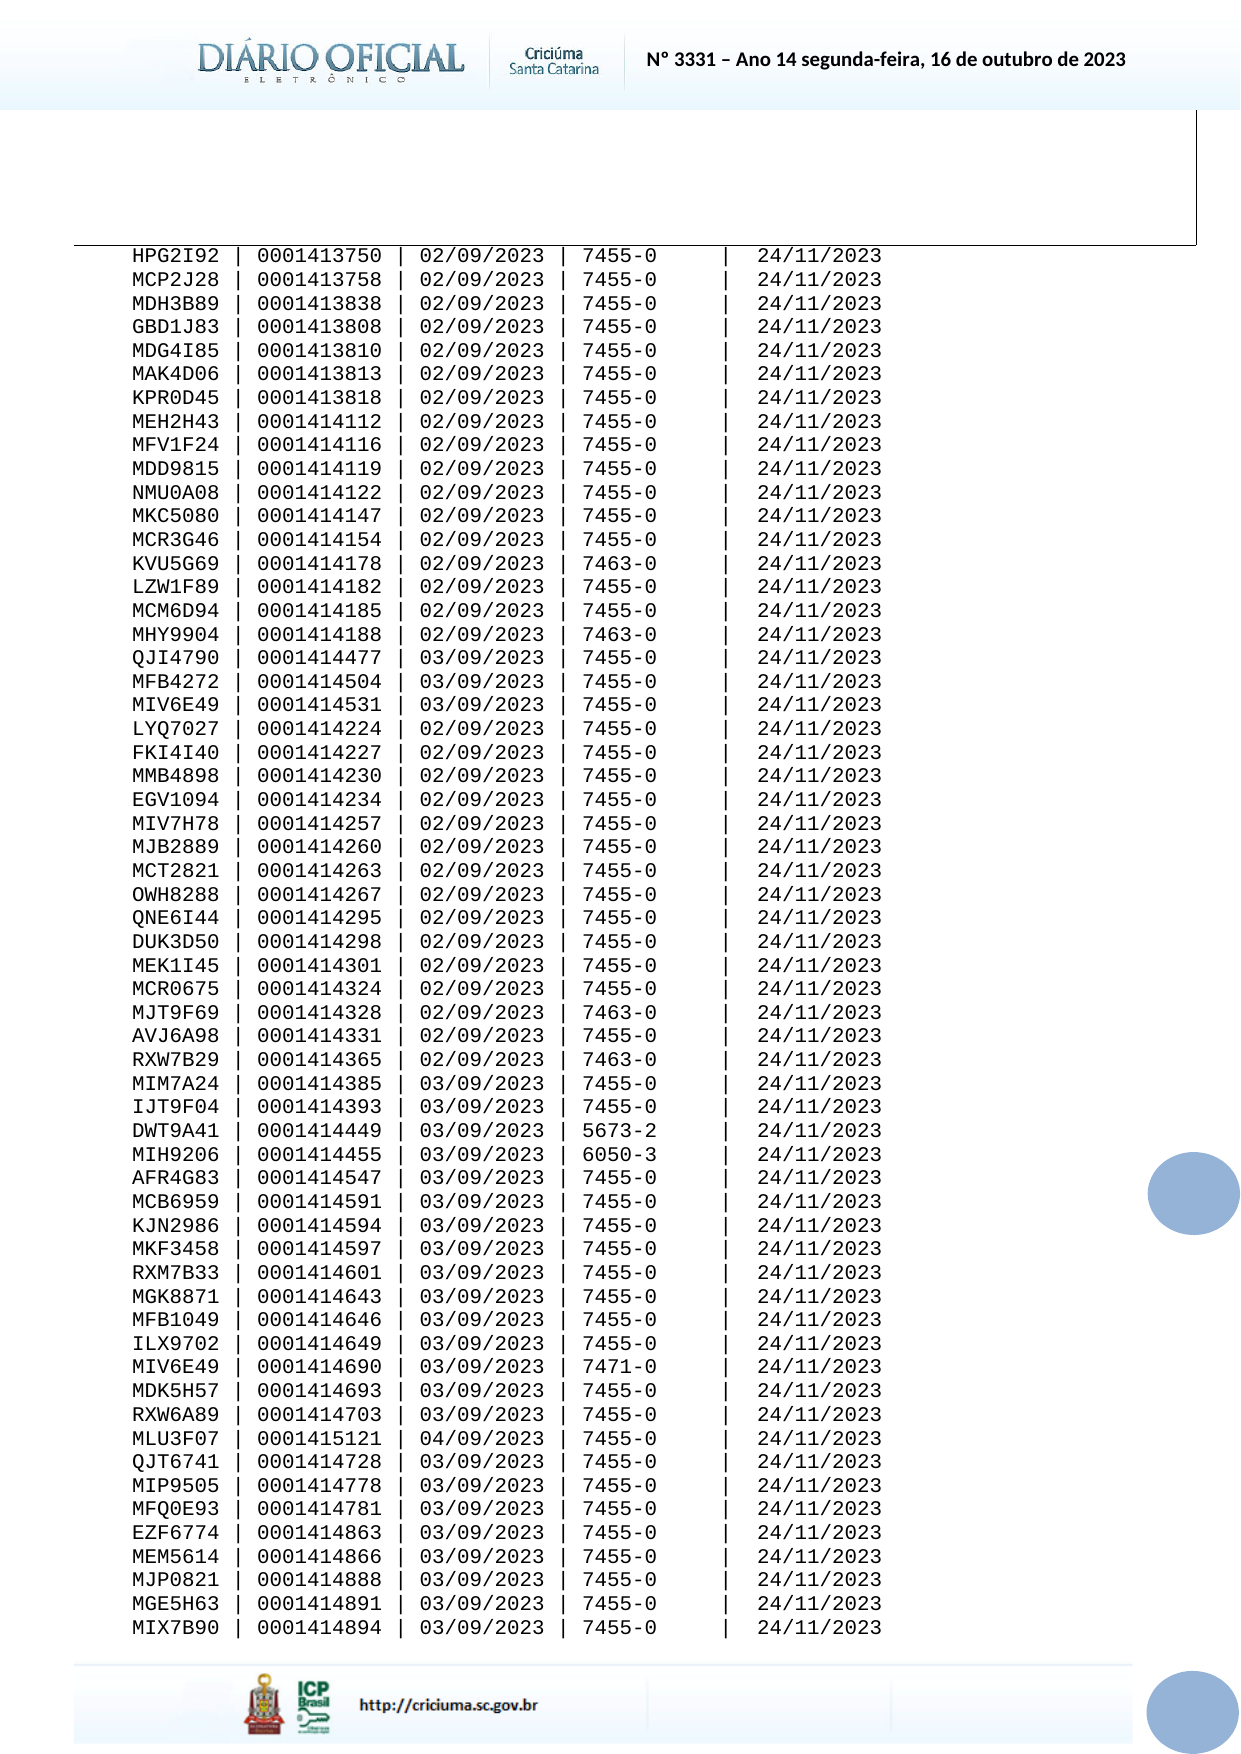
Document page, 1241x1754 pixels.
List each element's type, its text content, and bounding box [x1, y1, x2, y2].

text MDD9815 | 0001414119 | 02/09/2023 | 7455-0 | 24/11/2023 [44, 458, 1196, 482]
text GBD1J83 | 0001413808 | 02/09/2023 | 7455-0 | 24/11/2023 [44, 316, 1196, 340]
text MEM5614 | 0001414866 | 03/09/2023 | 7455-0 | 24/11/2023 [44, 1546, 1196, 1569]
text RXW6A89 | 0001414703 | 03/09/2023 | 7455-0 | 24/11/2023 [44, 1404, 1196, 1427]
text EZF6774 | 0001414863 | 03/09/2023 | 7455-0 | 24/11/2023 [44, 1522, 1196, 1546]
text MEK1I45 | 0001414301 | 02/09/2023 | 7455-0 | 24/11/2023 [44, 954, 1196, 978]
text MCR0675 | 0001414324 | 02/09/2023 | 7455-0 | 24/11/2023 [44, 978, 1196, 1002]
text MIV6E49 | 0001414531 | 03/09/2023 | 7455-0 | 24/11/2023 [44, 694, 1196, 718]
text MCR3G46 | 0001414154 | 02/09/2023 | 7455-0 | 24/11/2023 [44, 529, 1196, 553]
text MFQ0E93 | 0001414781 | 03/09/2023 | 7455-0 | 24/11/2023 [44, 1498, 1196, 1522]
text QJT6741 | 0001414728 | 03/09/2023 | 7455-0 | 24/11/2023 [44, 1451, 1196, 1475]
text KVU5G69 | 0001414178 | 02/09/2023 | 7463-0 | 24/11/2023 [44, 553, 1196, 576]
text MIV7H78 | 0001414257 | 02/09/2023 | 7455-0 | 24/11/2023 [44, 813, 1196, 836]
text MFV1F24 | 0001414116 | 02/09/2023 | 7455-0 | 24/11/2023 [44, 434, 1196, 458]
text OWH8288 | 0001414267 | 02/09/2023 | 7455-0 | 24/11/2023 [44, 884, 1196, 907]
text MIH9206 | 0001414455 | 03/09/2023 | 6050-3 | 24/11/2023 [44, 1144, 1196, 1167]
text MJT9F69 | 0001414328 | 02/09/2023 | 7463-0 | 24/11/2023 [44, 1002, 1196, 1026]
text MAK4D06 | 0001413813 | 02/09/2023 | 7455-0 | 24/11/2023 [44, 363, 1196, 387]
text MFB1049 | 0001414646 | 03/09/2023 | 7455-0 | 24/11/2023 [44, 1309, 1196, 1333]
text MJP0821 | 0001414888 | 03/09/2023 | 7455-0 | 24/11/2023 [44, 1569, 1196, 1593]
text MDG4I85 | 0001413810 | 02/09/2023 | 7455-0 | 24/11/2023 [44, 340, 1196, 363]
text LYQ7027 | 0001414224 | 02/09/2023 | 7455-0 | 24/11/2023 [44, 718, 1196, 742]
text AFR4G83 | 0001414547 | 03/09/2023 | 7455-0 | 24/11/2023 [44, 1167, 1157, 1191]
text MCM6D94 | 0001414185 | 02/09/2023 | 7455-0 | 24/11/2023 [44, 600, 1196, 623]
text MLU3F07 | 0001415121 | 04/09/2023 | 7455-0 | 24/11/2023 [44, 1427, 1196, 1451]
text MKC5080 | 0001414147 | 02/09/2023 | 7455-0 | 24/11/2023 [44, 505, 1196, 529]
text MCT2821 | 0001414263 | 02/09/2023 | 7455-0 | 24/11/2023 [44, 860, 1196, 884]
text MIM7A24 | 0001414385 | 03/09/2023 | 7455-0 | 24/11/2023 [44, 1073, 1196, 1096]
text RXW7B29 | 0001414365 | 02/09/2023 | 7463-0 | 24/11/2023 [44, 1049, 1196, 1073]
text NMU0A08 | 0001414122 | 02/09/2023 | 7455-0 | 24/11/2023 [44, 482, 1196, 505]
text MFB4272 | 0001414504 | 03/09/2023 | 7455-0 | 24/11/2023 [44, 671, 1196, 694]
text MHY9904 | 0001414188 | 02/09/2023 | 7463-0 | 24/11/2023 [44, 623, 1196, 647]
text AVJ6A98 | 0001414331 | 02/09/2023 | 7455-0 | 24/11/2023 [44, 1026, 1196, 1049]
text RXM7B33 | 0001414601 | 03/09/2023 | 7455-0 | 24/11/2023 [44, 1262, 1196, 1286]
text LZW1F89 | 0001414182 | 02/09/2023 | 7455-0 | 24/11/2023 [44, 576, 1196, 600]
text MKF3458 | 0001414597 | 03/09/2023 | 7455-0 | 24/11/2023 [44, 1238, 1196, 1262]
text MIX7B90 | 0001414894 | 03/09/2023 | 7455-0 | 24/11/2023 [44, 1617, 1196, 1640]
text MGK8871 | 0001414643 | 03/09/2023 | 7455-0 | 24/11/2023 [44, 1286, 1196, 1309]
text KJN2986 | 0001414594 | 03/09/2023 | 7455-0 | 24/11/2023 [44, 1215, 1196, 1238]
text MIP9505 | 0001414778 | 03/09/2023 | 7455-0 | 24/11/2023 [44, 1475, 1196, 1498]
text MEH2H43 | 0001414112 | 02/09/2023 | 7455-0 | 24/11/2023 [44, 411, 1196, 434]
text MCB6959 | 0001414591 | 03/09/2023 | 7455-0 | 24/11/2023 [44, 1191, 1153, 1215]
text DUK3D50 | 0001414298 | 02/09/2023 | 7455-0 | 24/11/2023 [44, 931, 1196, 954]
text MJB2889 | 0001414260 | 02/09/2023 | 7455-0 | 24/11/2023 [44, 836, 1196, 860]
text MDH3B89 | 0001413838 | 02/09/2023 | 7455-0 | 24/11/2023 [44, 292, 1196, 316]
text DWT9A41 | 0001414449 | 03/09/2023 | 5673-2 | 24/11/2023 [44, 1120, 1196, 1144]
text IJT9F04 | 0001414393 | 03/09/2023 | 7455-0 | 24/11/2023 [44, 1096, 1196, 1120]
text HPG2I92 | 0001413750 | 02/09/2023 | 7455-0 | 24/11/2023 [44, 245, 1196, 269]
text FKI4I40 | 0001414227 | 02/09/2023 | 7455-0 | 24/11/2023 [44, 742, 1196, 765]
text EGV1094 | 0001414234 | 02/09/2023 | 7455-0 | 24/11/2023 [44, 789, 1196, 813]
text MCP2J28 | 0001413758 | 02/09/2023 | 7455-0 | 24/11/2023 [44, 269, 1196, 292]
text QNE6I44 | 0001414295 | 02/09/2023 | 7455-0 | 24/11/2023 [44, 907, 1196, 931]
text MDK5H57 | 0001414693 | 03/09/2023 | 7455-0 | 24/11/2023 [44, 1380, 1196, 1404]
text MMB4898 | 0001414230 | 02/09/2023 | 7455-0 | 24/11/2023 [44, 765, 1196, 789]
text QJI4790 | 0001414477 | 03/09/2023 | 7455-0 | 24/11/2023 [44, 647, 1196, 671]
text MIV6E49 | 0001414690 | 03/09/2023 | 7471-0 | 24/11/2023 [44, 1357, 1196, 1380]
text ILX9702 | 0001414649 | 03/09/2023 | 7455-0 | 24/11/2023 [44, 1333, 1196, 1357]
text KPR0D45 | 0001413818 | 02/09/2023 | 7455-0 | 24/11/2023 [44, 387, 1196, 411]
text MGE5H63 | 0001414891 | 03/09/2023 | 7455-0 | 24/11/2023 [44, 1593, 1196, 1617]
